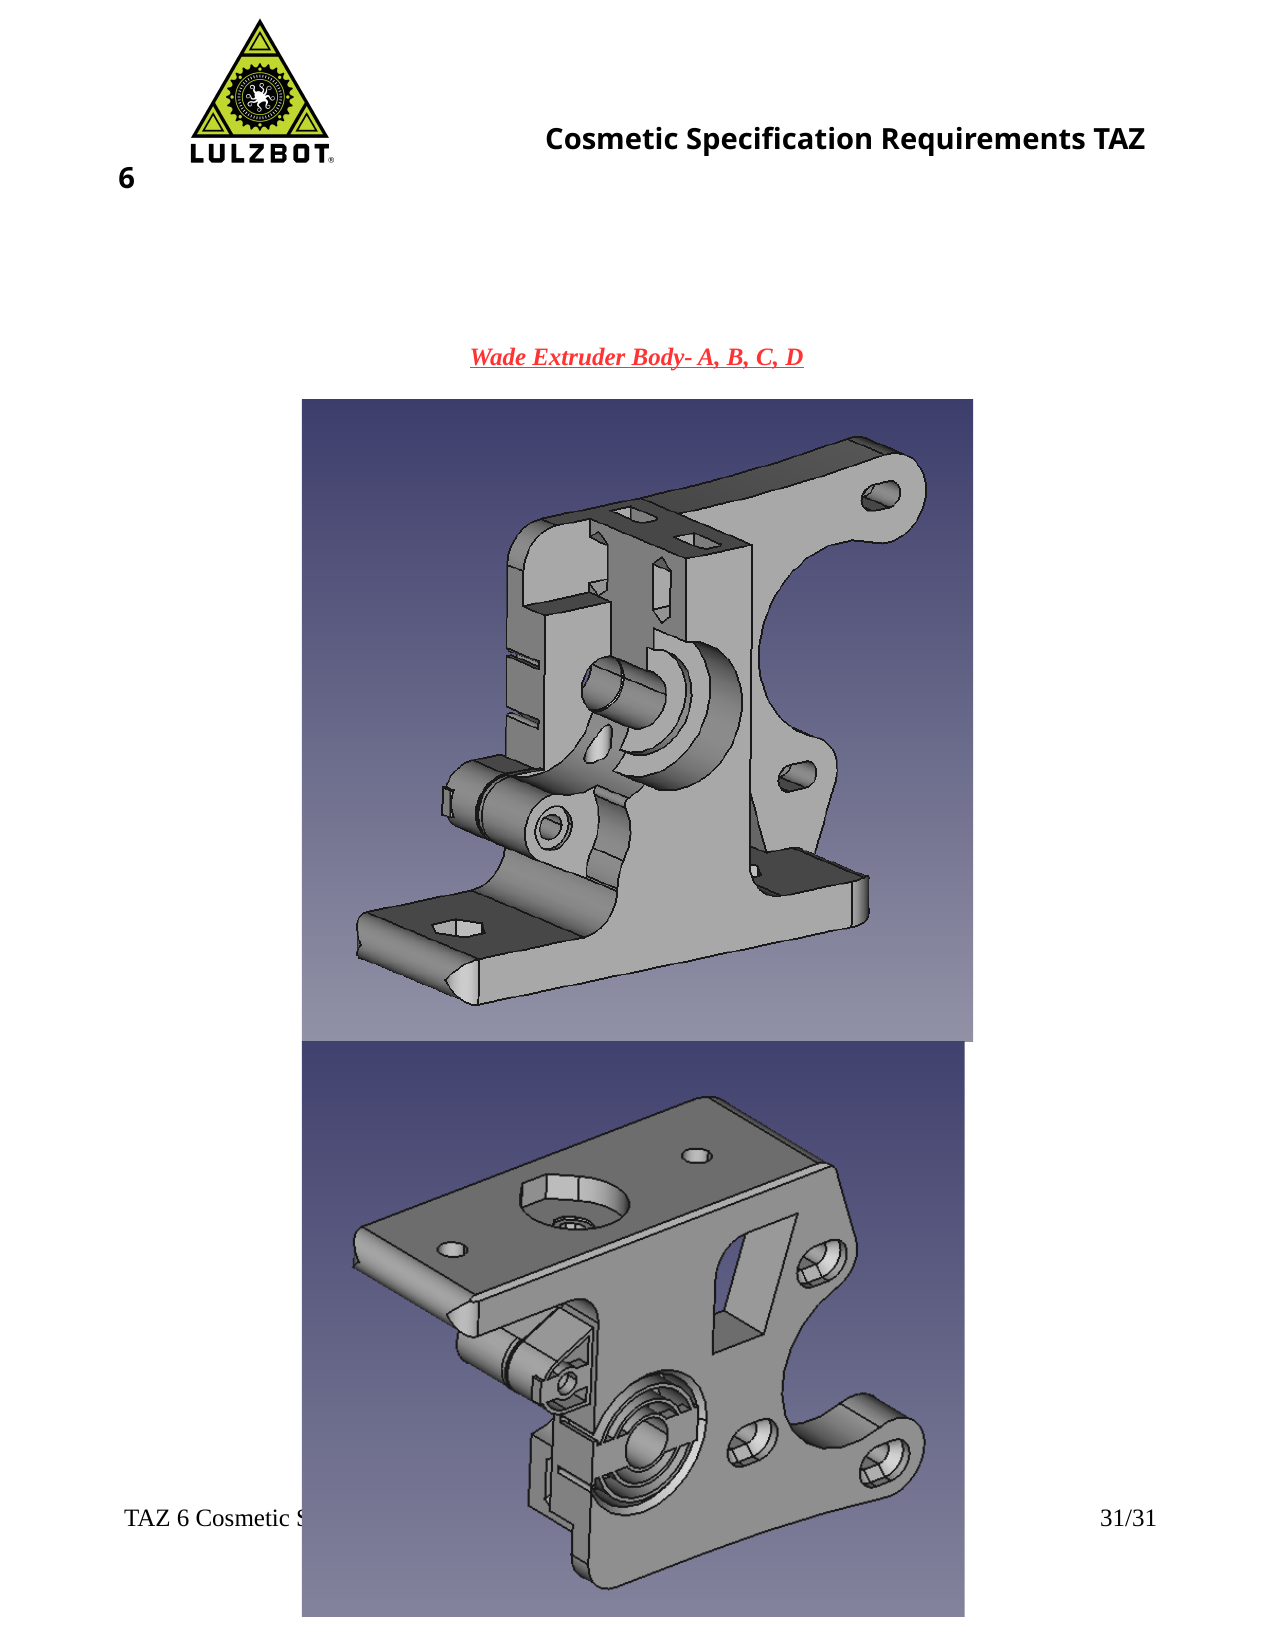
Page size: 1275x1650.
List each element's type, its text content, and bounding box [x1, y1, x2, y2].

picture [301, 399, 974, 1617]
text Wade Extruder Body- A, B, C, D [118, 342, 1157, 371]
picture [181, 8, 344, 177]
